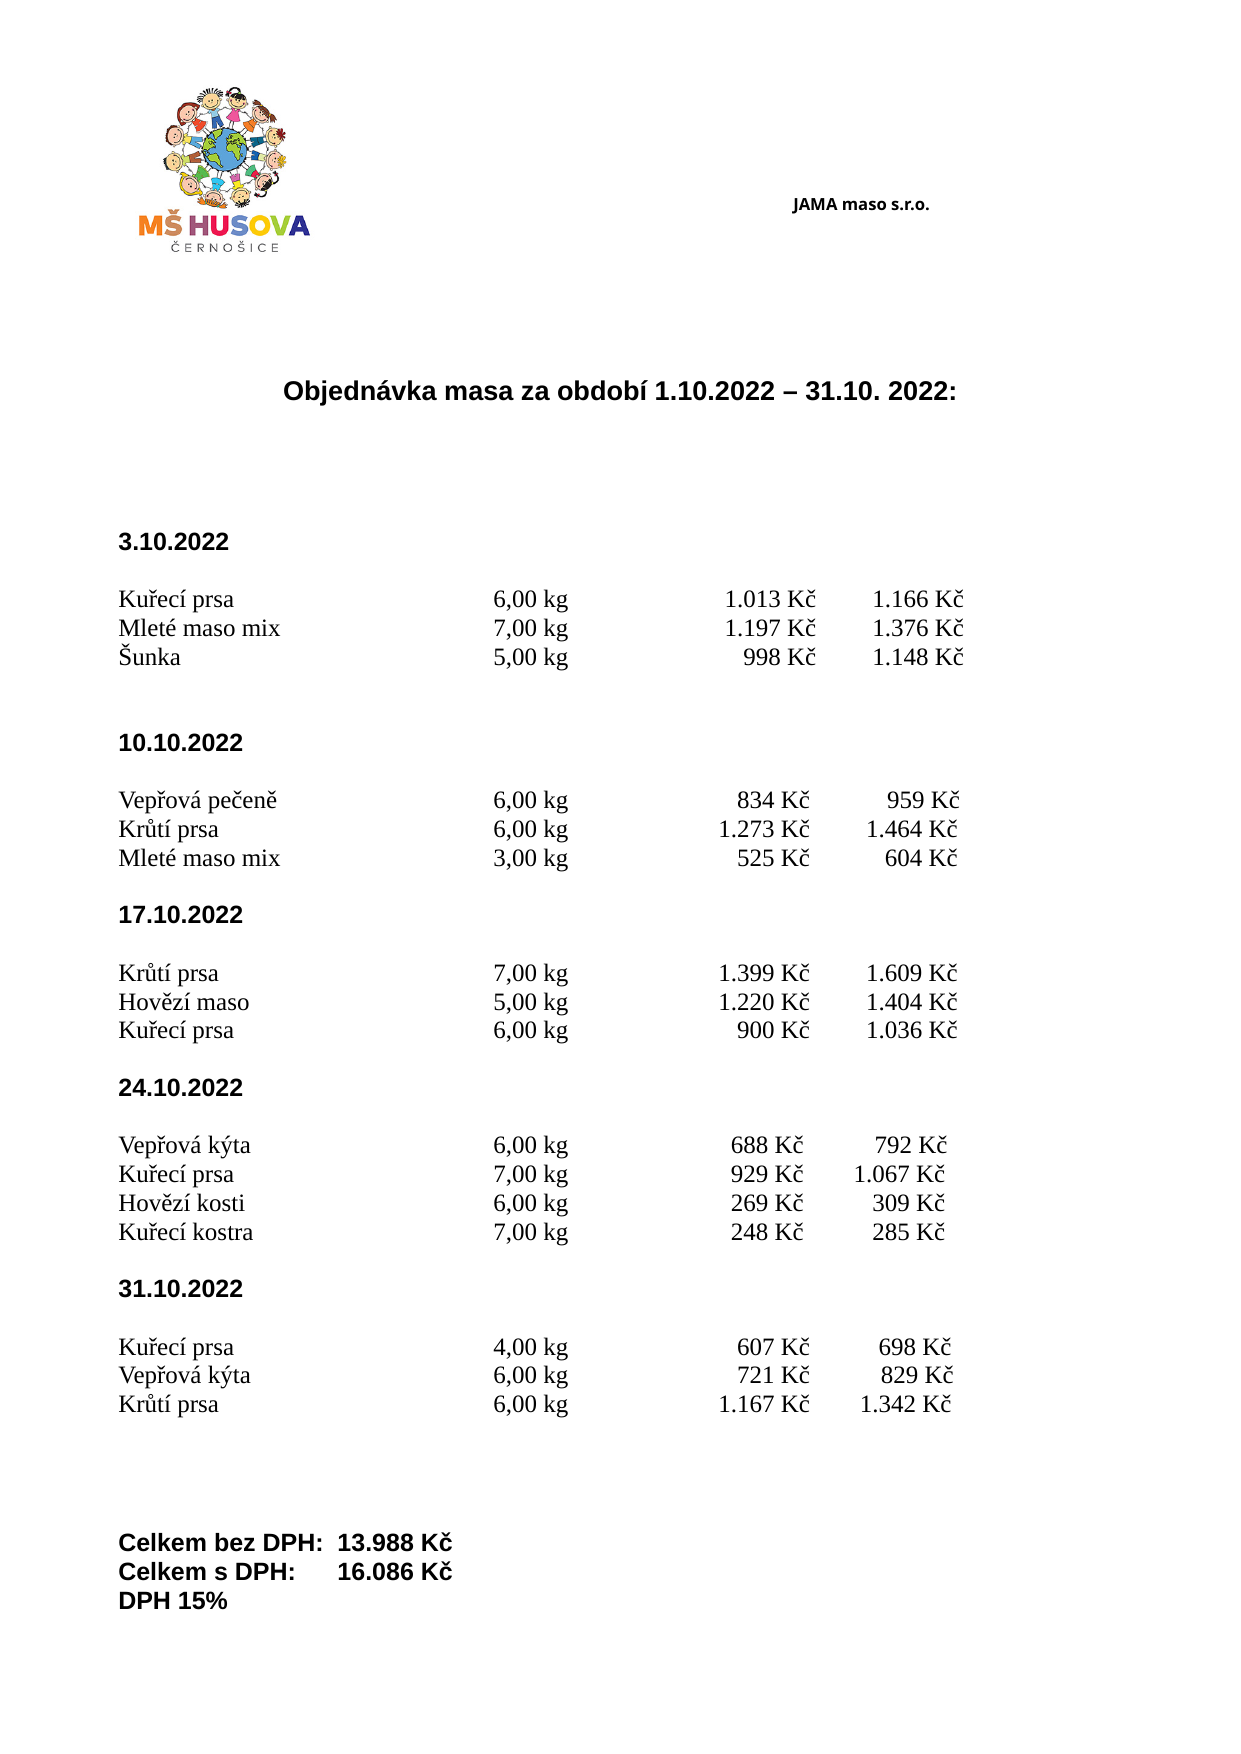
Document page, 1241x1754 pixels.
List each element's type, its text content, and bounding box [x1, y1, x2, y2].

text Hovězí maso 5,00 kg 1.220 Kč 1.404 Kč [118, 987, 1122, 1015]
text Krůtí prsa 6,00 kg 1.167 Kč 1.342 Kč [118, 1389, 1122, 1418]
text Hovězí kosti 6,00 kg 269 Kč 309 Kč [118, 1188, 1122, 1217]
text DPH 15% [118, 1586, 1122, 1614]
text Celkem bez DPH: 13.988 Kč Celkem s DPH: 16.086 Kč [118, 1528, 1122, 1586]
text Kuřecí prsa 6,00 kg 1.013 Kč 1.166 Kč [118, 584, 1122, 613]
text Mleté maso mix 7,00 kg 1.197 Kč 1.376 Kč [118, 613, 1122, 642]
text JAMA maso s.r.o. [319, 192, 1122, 215]
text 3.10.2022 [118, 527, 1122, 555]
text Krůtí prsa 7,00 kg 1.399 Kč 1.609 Kč [118, 958, 1122, 987]
text Kuřecí kostra 7,00 kg 248 Kč 285 Kč [118, 1217, 1122, 1245]
text Objednávka masa za období 1.10.2022 – 31.10. 2022: [118, 375, 1122, 407]
text Krůtí prsa 6,00 kg 1.273 Kč 1.464 Kč [118, 814, 1122, 843]
text Vepřová kýta 6,00 kg 688 Kč 792 Kč [118, 1130, 1122, 1159]
text 17.10.2022 [118, 900, 1122, 929]
text 10.10.2022 [118, 728, 1122, 757]
text Mleté maso mix 3,00 kg 525 Kč 604 Kč [118, 843, 1122, 872]
text Kuřecí prsa 7,00 kg 929 Kč 1.067 Kč [118, 1159, 1122, 1188]
text 24.10.2022 [118, 1073, 1122, 1102]
text 31.10.2022 [118, 1274, 1122, 1303]
text Kuřecí prsa 6,00 kg 900 Kč 1.036 Kč [118, 1015, 1122, 1044]
text Kuřecí prsa 4,00 kg 607 Kč 698 Kč [118, 1332, 1122, 1360]
text Šunka 5,00 kg 998 Kč 1.148 Kč [118, 642, 1122, 670]
text Vepřová pečeně 6,00 kg 834 Kč 959 Kč [118, 785, 1122, 814]
text Vepřová kýta 6,00 kg 721 Kč 829 Kč [118, 1360, 1122, 1389]
